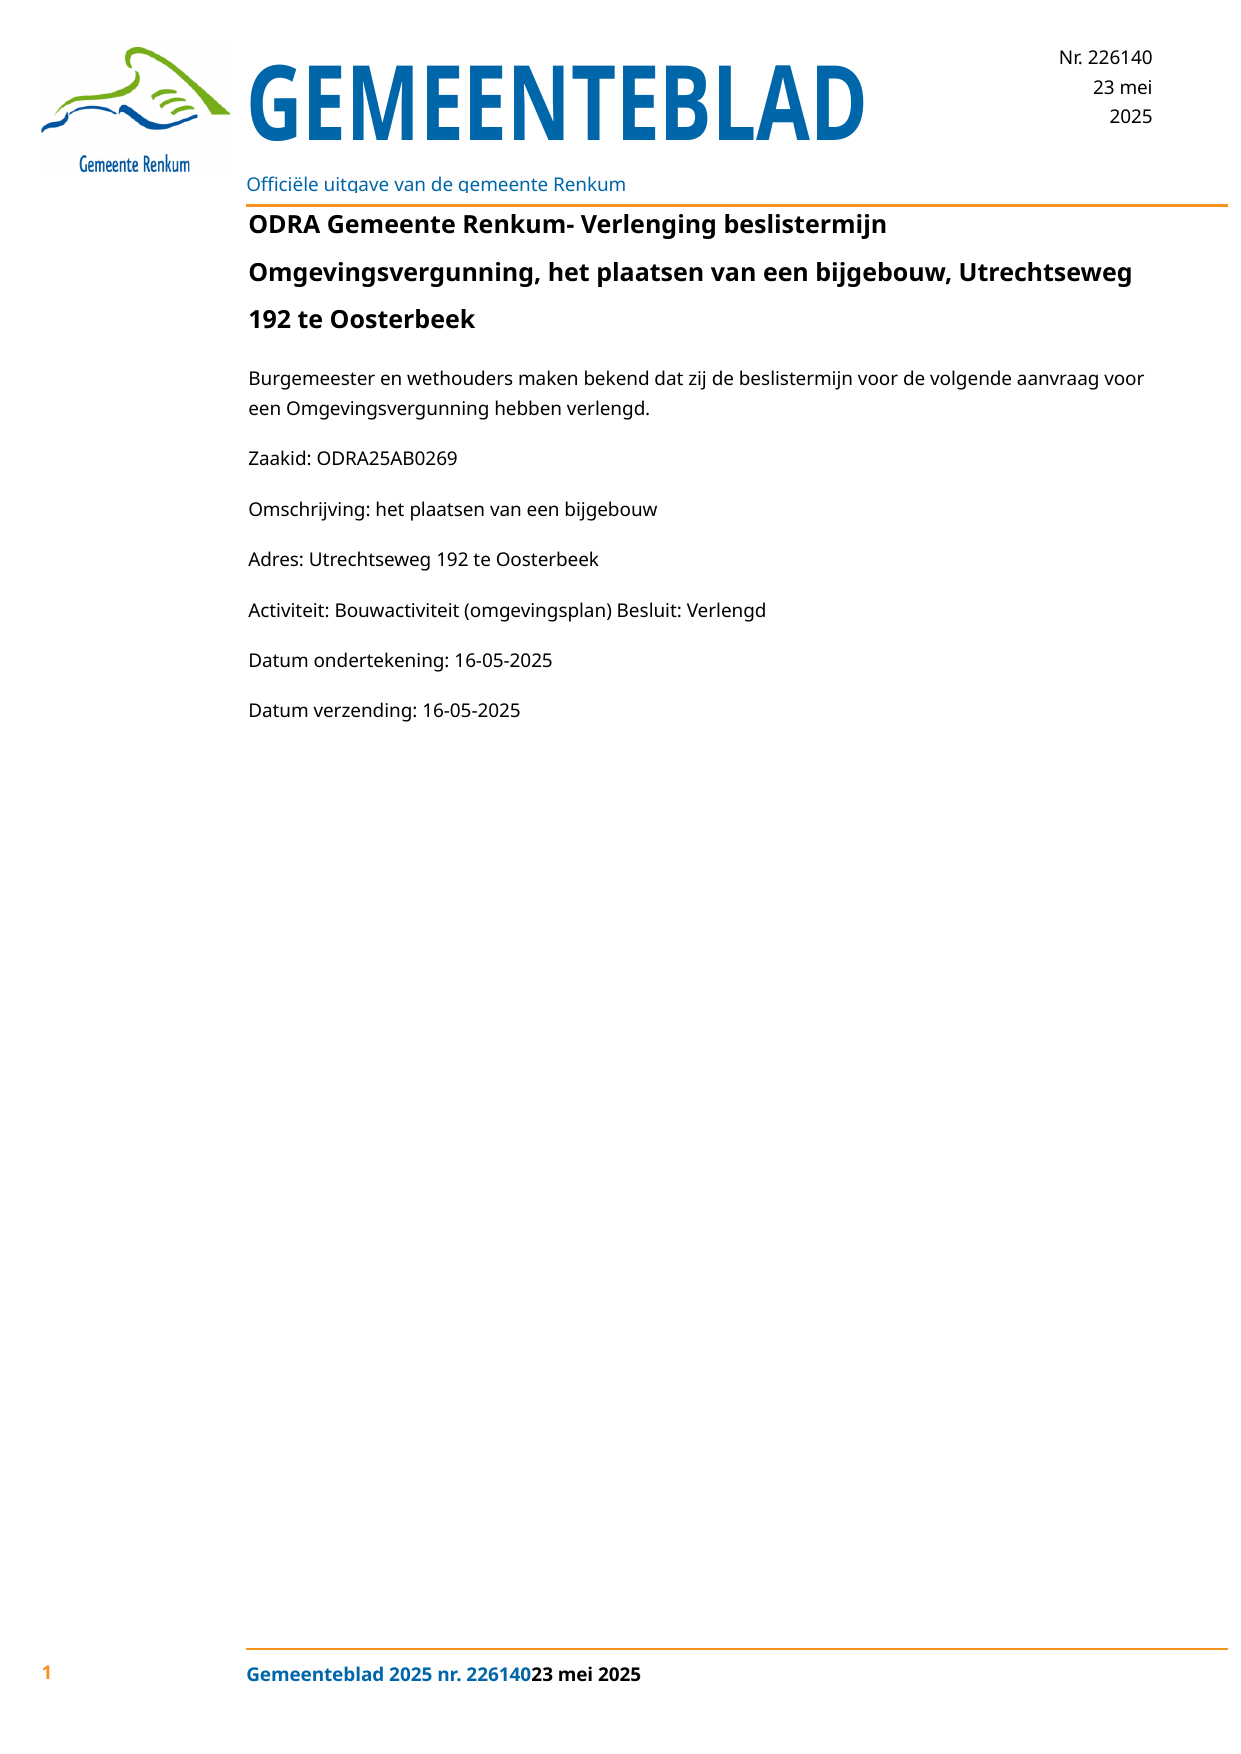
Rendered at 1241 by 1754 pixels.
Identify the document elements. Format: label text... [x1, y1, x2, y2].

text Omschrijving: het plaatsen van een bijgebouw [248, 496, 1152, 522]
picture [41, 47, 231, 172]
text Burgemeester en wethouders maken bekend dat zij de beslistermijn voor de volgende aanvraag voor een Omgevingsvergunning hebben verlengd. [248, 366, 1152, 421]
text Datum verzending: 16-05-2025 [248, 698, 1152, 723]
text Datum ondertekening: 16-05-2025 [248, 647, 1152, 673]
text Adres: Utrechtseweg 192 te Oosterbeek [248, 546, 1152, 572]
text Activiteit: Bouwactiviteit (omgevingsplan) Besluit: Verlengd [248, 597, 1152, 622]
text ODRA Gemeente Renkum- Verlenging beslistermijn Omgevingsvergunning, het plaatsen van een bijgebouw, Utrechtseweg 192 te Oosterbeek [248, 207, 1152, 336]
text Zaakid: ODRA25AB0269 [248, 446, 1152, 471]
